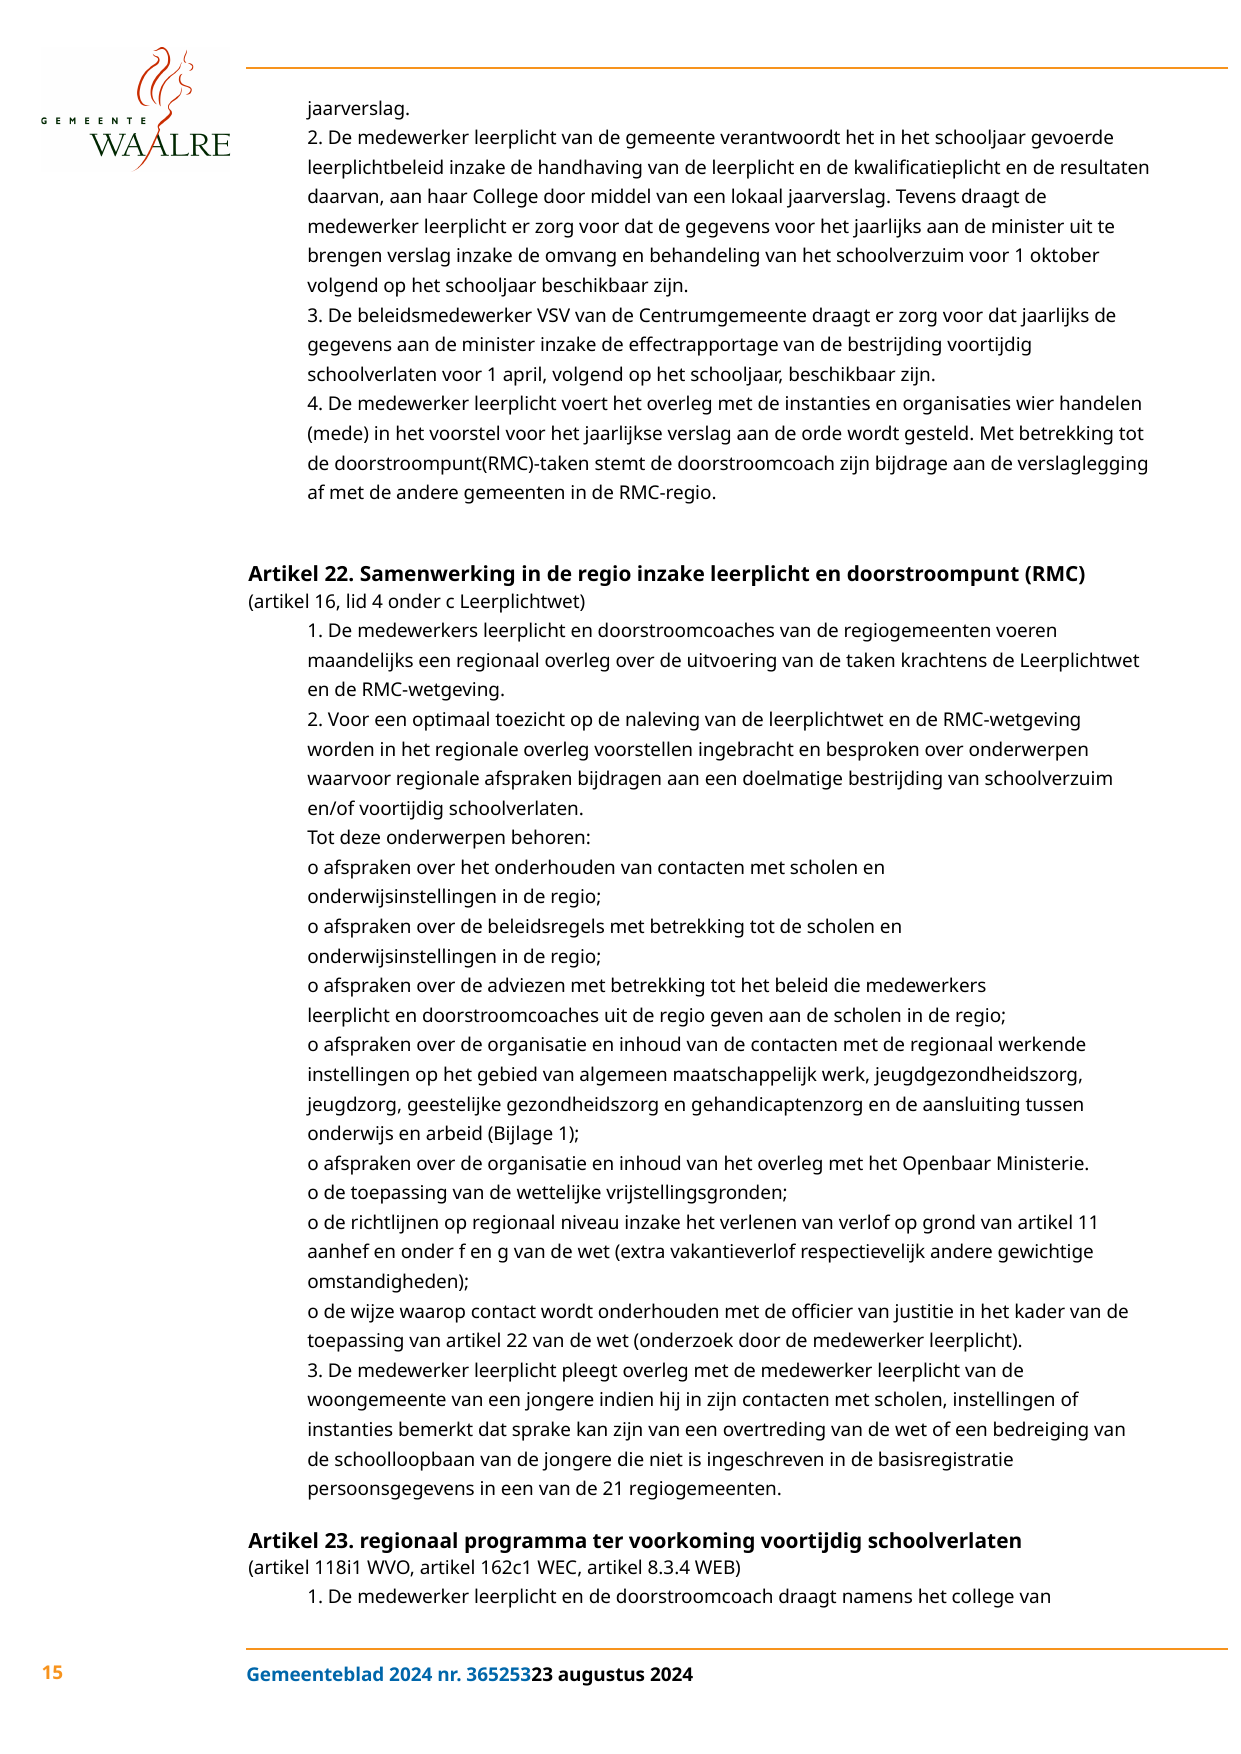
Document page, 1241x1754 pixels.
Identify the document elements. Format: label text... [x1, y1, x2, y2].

list 4. De medewerker leerplicht voert het overleg met de instanties en organisaties wier handelen (mede) in het voorstel voor het jaarlijkse verslag aan de orde wordt gesteld. Met betrekking tot de doorstroompunt(RMC)-taken stemt de doorstroomcoach zijn bijdrage aan de verslaglegging af met de andere gemeenten in de RMC-regio. [248, 391, 1152, 505]
list o afspraken over de organisatie en inhoud van het overleg met het Openbaar Ministerie. [248, 1150, 1152, 1176]
list 3. De beleidsmedewerker VSV van de Centrumgemeente draagt er zorg voor dat jaarlijks de gegevens aan de minister inzake de effectrapportage van de bestrijding voortijdig schoolverlaten voor 1 april, volgend op het schooljaar, beschikbaar zijn. [248, 302, 1152, 387]
list 1. De medewerker leerplicht en de doorstroomcoach draagt namens het college van [248, 1584, 1152, 1609]
list o afspraken over de organisatie en inhoud van de contacten met de regionaal werkende instellingen op het gebied van algemeen maatschappelijk werk, jeugdgezondheidszorg, jeugdzorg, geestelijke gezondheidszorg en gehandicaptenzorg en de aansluiting tussen onderwijs en arbeid (Bijlage 1); [248, 1032, 1152, 1146]
list o de toepassing van de wettelijke vrijstellingsgronden; [248, 1179, 1152, 1205]
list onderwijsinstellingen in de regio; [248, 884, 1152, 909]
list 3. De medewerker leerplicht pleegt overleg met de medewerker leerplicht van de woongemeente van een jongere indien hij in zijn contacten met scholen, instellingen of instanties bemerkt dat sprake kan zijn van een overtreding van de wet of een bedreiging van de schoolloopbaan van de jongere die niet is ingeschreven in de basisregistratie persoonsgegevens in een van de 21 regiogemeenten. [248, 1357, 1152, 1501]
list Tot deze onderwerpen behoren: [248, 824, 1152, 850]
list o afspraken over het onderhouden van contacten met scholen en [248, 854, 1152, 880]
list 1. De medewerkers leerplicht en doorstroomcoaches van de regiogemeenten voeren maandelijks een regionaal overleg over de uitvoering van de taken krachtens de Leerplichtwet en de RMC-wetgeving. [248, 617, 1152, 702]
list leerplicht en doorstroomcoaches uit de regio geven aan de scholen in de regio; [248, 1002, 1152, 1028]
text Artikel 23. regionaal programma ter voorkoming voortijdig schoolverlaten [248, 1526, 1152, 1554]
picture [41, 47, 231, 172]
text (artikel 16, lid 4 onder c Leerplichtwet) [248, 588, 1152, 613]
text Artikel 22. Samenwerking in de regio inzake leerplicht en doorstroompunt (RMC) [248, 559, 1152, 588]
list 2. De medewerker leerplicht van de gemeente verantwoordt het in het schooljaar gevoerde leerplichtbeleid inzake de handhaving van de leerplicht en de kwalificatieplicht en de resultaten daarvan, aan haar College door middel van een lokaal jaarverslag. Tevens draagt de medewerker leerplicht er zorg voor dat de gegevens voor het jaarlijks aan de minister uit te brengen verslag inzake de omvang en behandeling van het schoolverzuim voor 1 oktober volgend op het schooljaar beschikbaar zijn. [248, 124, 1152, 298]
list onderwijsinstellingen in de regio; [248, 943, 1152, 968]
list o de wijze waarop contact wordt onderhouden met de officier van justitie in het kader van de toepassing van artikel 22 van de wet (onderzoek door de medewerker leerplicht). [248, 1298, 1152, 1353]
list 2. Voor een optimaal toezicht op de naleving van de leerplichtwet en de RMC-wetgeving worden in het regionale overleg voorstellen ingebracht en besproken over onderwerpen waarvoor regionale afspraken bijdragen aan een doelmatige bestrijding van schoolverzuim en/of voortijdig schoolverlaten. [248, 706, 1152, 821]
text (artikel 118i1 WVO, artikel 162c1 WEC, artikel 8.3.4 WEB) [248, 1554, 1152, 1580]
list jaarverslag. [248, 95, 1152, 121]
list o afspraken over de adviezen met betrekking tot het beleid die medewerkers [248, 972, 1152, 998]
list o de richtlijnen op regionaal niveau inzake het verlenen van verlof op grond van artikel 11 aanhef en onder f en g van de wet (extra vakantieverlof respectievelijk andere gewichtige omstandigheden); [248, 1209, 1152, 1294]
list o afspraken over de beleidsregels met betrekking tot de scholen en [248, 913, 1152, 939]
